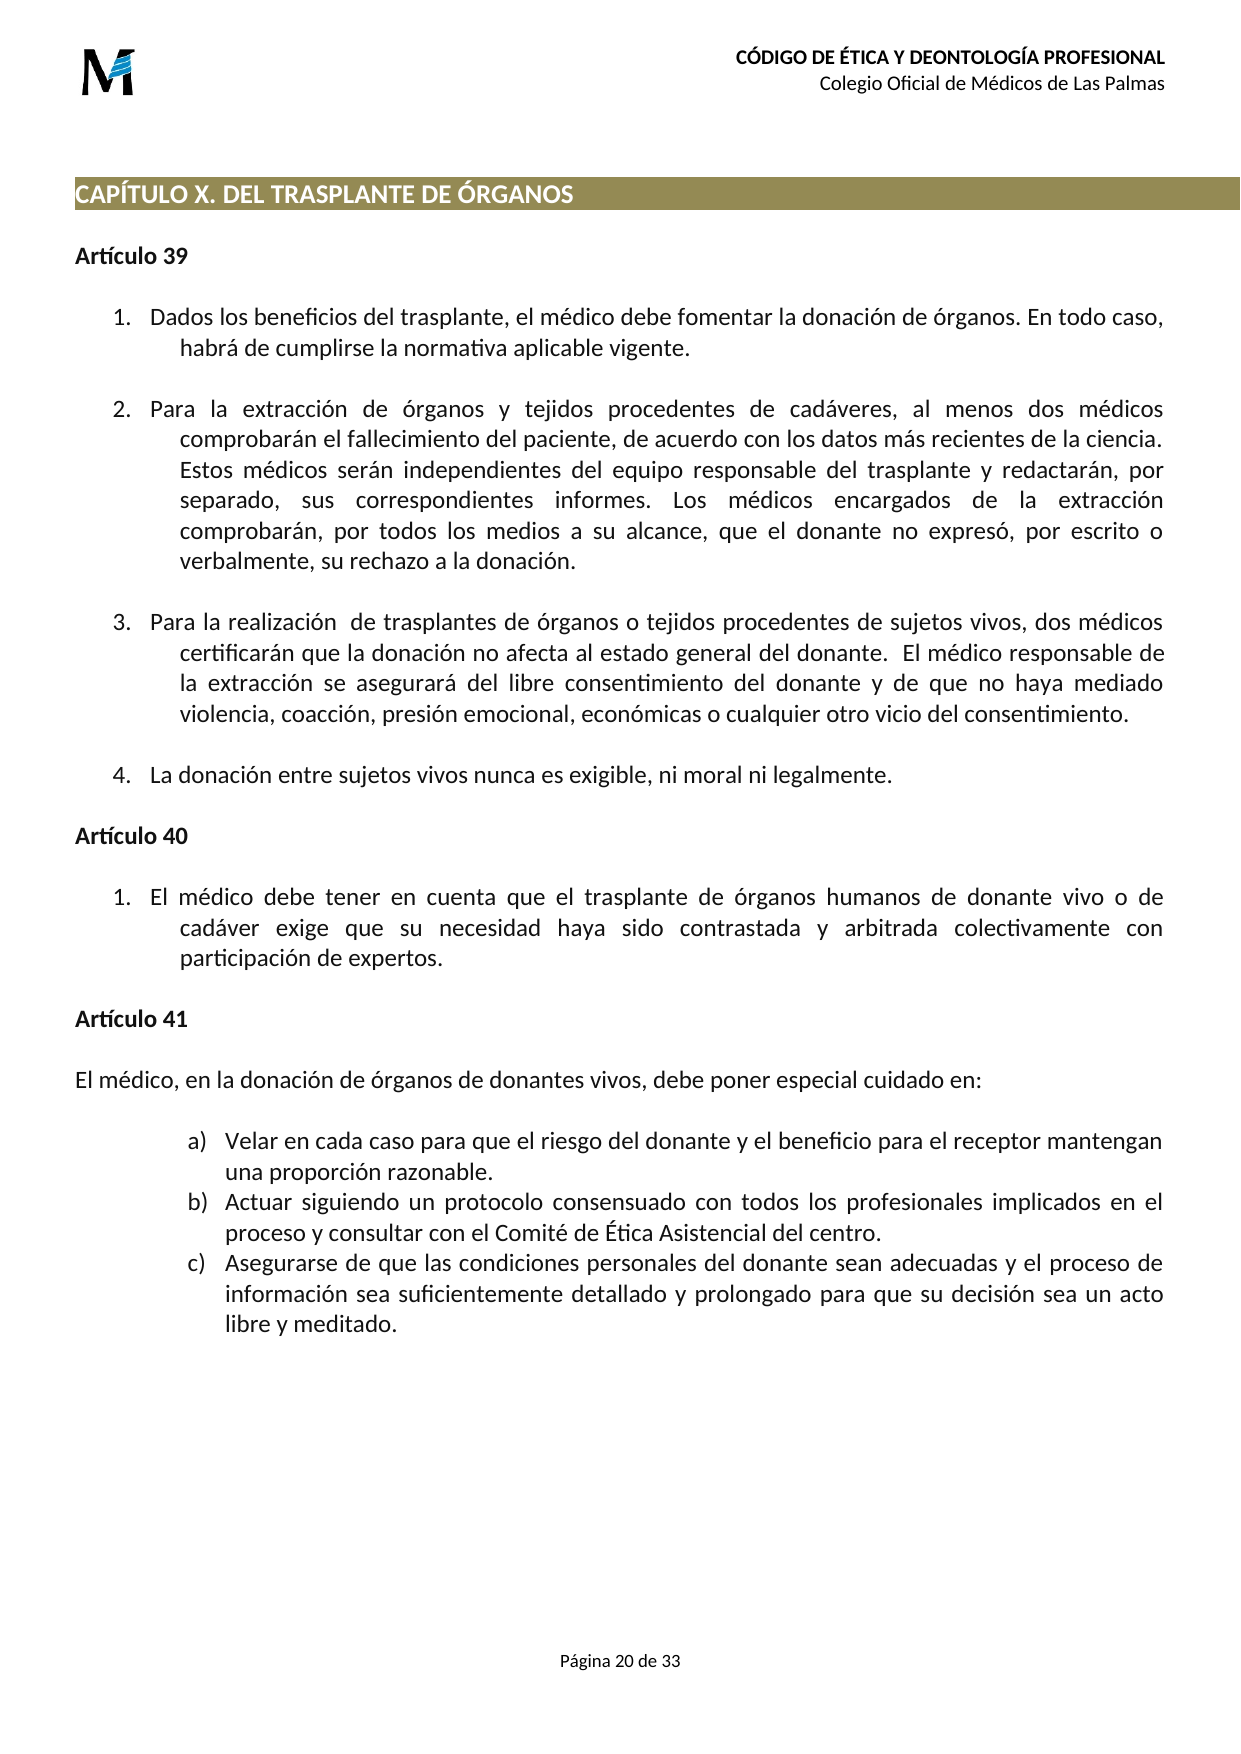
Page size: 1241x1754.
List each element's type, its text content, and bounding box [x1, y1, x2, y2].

list El médico debe tener en cuenta que el trasplante de órganos humanos de donante vivo o de cadáver exige que su necesidad haya sido contrastada y arbitrada colectivamente con participación de expertos. [112, 881, 1165, 973]
text CAPÍTULO X. ​DEL TRASPLANTE DE ÓRGANOS [75, 177, 1240, 210]
list Actuar siguiendo un protocolo consensuado con todos los profesionales implicados en el proceso y consultar con el Comité de Ética Asistencial del centro. [187, 1186, 1165, 1247]
list Velar en cada caso para que el riesgo del donante y el beneficio para el receptor mantengan una proporción razonable. [187, 1125, 1165, 1186]
text Artículo 40 [75, 820, 1165, 851]
list La donación entre sujetos vivos nunca es exigible, ni moral ni legalmente. [112, 759, 1165, 790]
list Para la extracción de órganos y tejidos procedentes de cadáveres, al menos dos médicos comprobarán el fallecimiento del paciente, de acuerdo con los datos más recientes de la ciencia. Estos médicos serán independientes del equipo responsable del trasplante y redactarán, por separado, sus correspondientes informes. Los médicos encargados de la extracción comprobarán, por todos los medios a su alcance, que el donante no expresó, por escrito o verbalmente, su rechazo a la donación. [112, 393, 1165, 576]
text El médico, en la donación de órganos de donantes vivos, debe poner especial cuidado en: [75, 1064, 1165, 1095]
list Para la realización de trasplantes de órganos o tejidos procedentes de sujetos vivos, dos médicos certificarán que la donación no afecta al estado general del donante. El médico responsable de la extracción se asegurará del libre consentimiento del donante y de que no haya mediado violencia, coacción, presión emocional, económicas o cualquier otro vicio del consentimiento. [112, 607, 1165, 729]
list Dados los beneficios del trasplante, el médico debe fomentar la donación de órganos. En todo caso, habrá de cumplirse la normativa aplicable vigente. [112, 301, 1165, 362]
text Artículo 41 [75, 1003, 1165, 1034]
list Asegurarse de que las condiciones personales del donante sean adecuadas y el proceso de información sea suficientemente detallado y prolongado para que su decisión sea un acto libre y meditado. [187, 1247, 1165, 1339]
text Artículo 39 [75, 240, 1165, 271]
